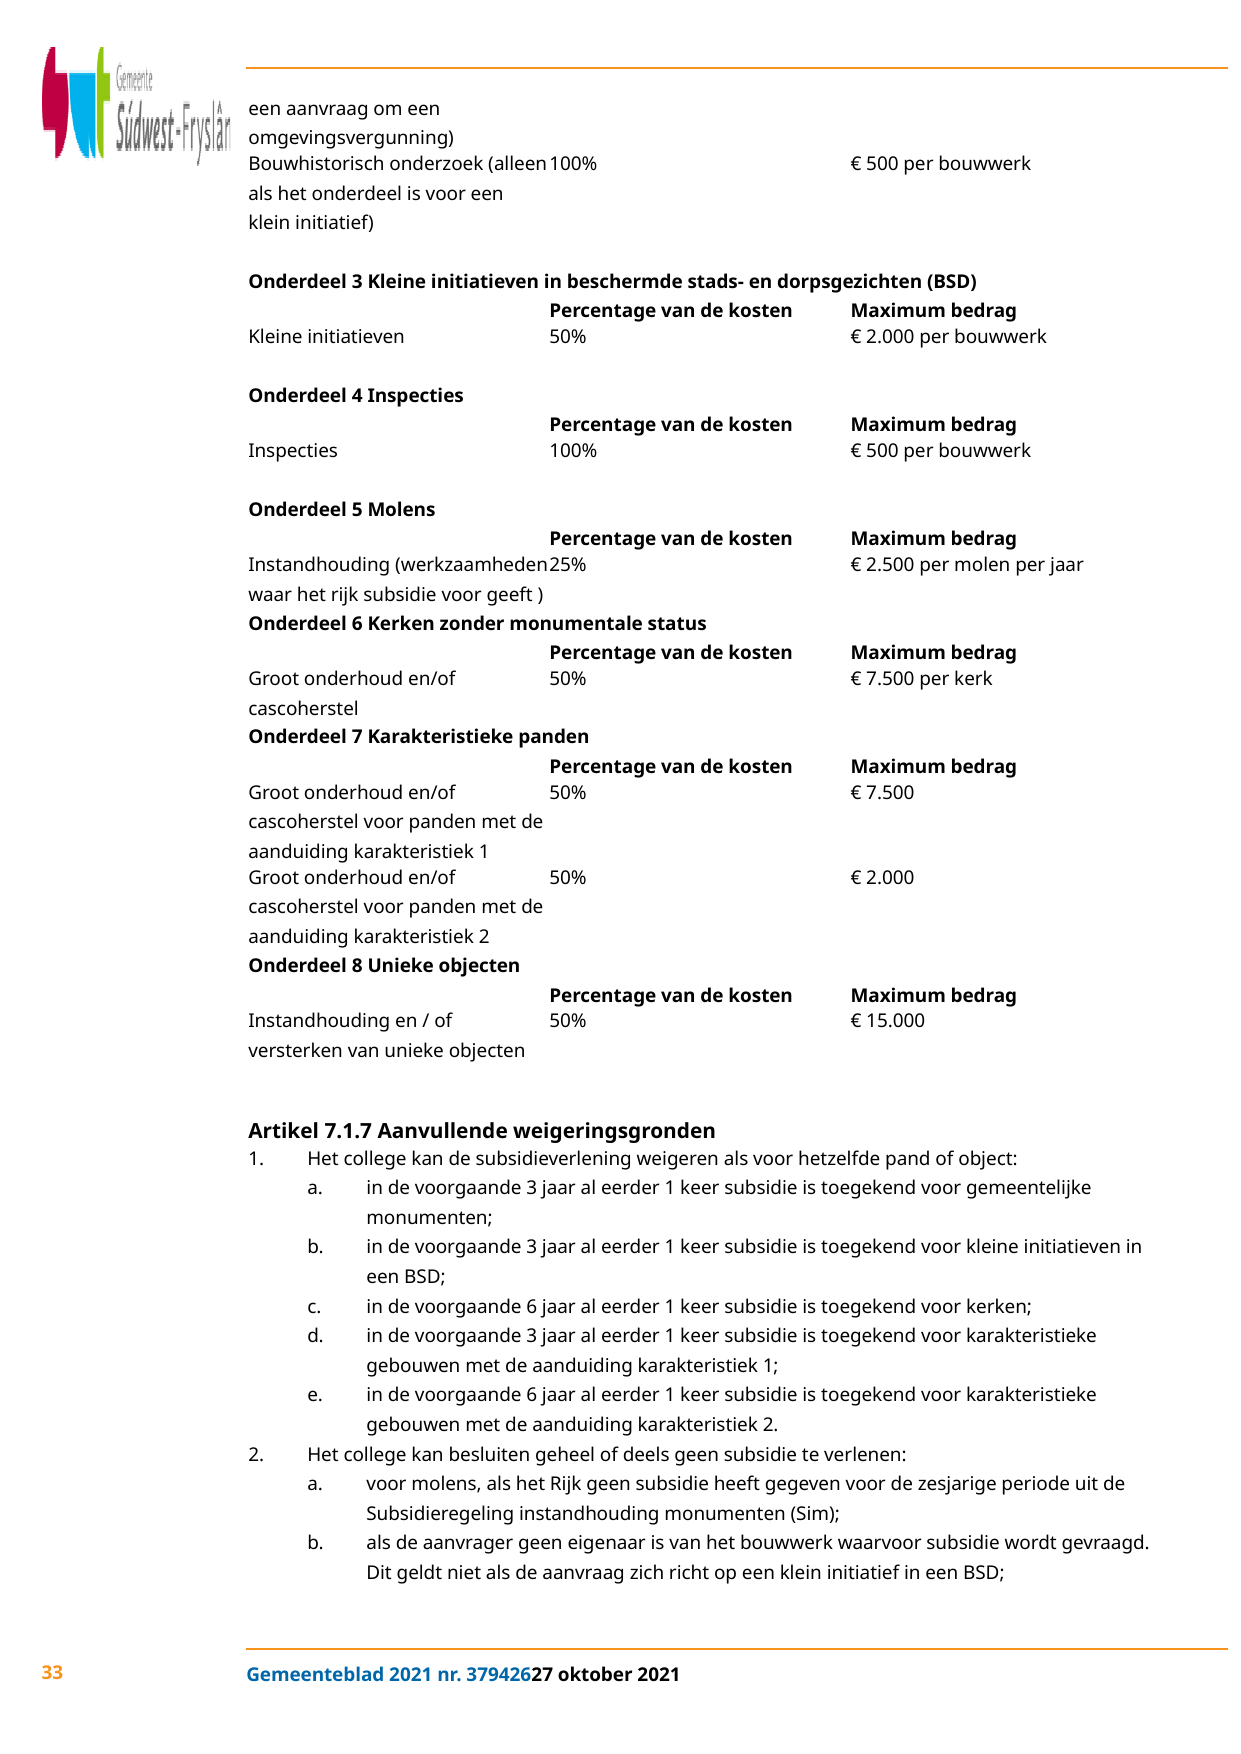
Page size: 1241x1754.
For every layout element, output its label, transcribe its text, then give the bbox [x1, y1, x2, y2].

table_cell 100% [549, 437, 850, 463]
table_cell een aanvraag om een omgevingsvergunning) [248, 95, 549, 150]
table_cell Instandhouding (werkzaamheden waar het rijk subsidie voor geeft ) [248, 551, 549, 606]
list in de voorgaande 3 jaar al eerder 1 keer subsidie is toegekend voor kleine initiatieven in een BSD; [307, 1234, 1152, 1289]
table_cell € 15.000 [850, 1008, 1152, 1063]
table_cell 50% [549, 864, 850, 949]
table_header [248, 525, 549, 551]
table_cell Groot onderhoud en/of cascoherstel voor panden met de aanduiding karakteristiek 2 [248, 864, 549, 949]
list als de aanvrager geen eigenaar is van het bouwwerk waarvoor subsidie wordt gevraagd. Dit geldt niet als de aanvraag zich richt op een klein initiatief in een BSD; [307, 1529, 1152, 1585]
table_header Maximum bedrag [850, 982, 1152, 1007]
table_header Maximum bedrag [850, 639, 1152, 665]
table_cell Groot onderhoud en/of cascoherstel [248, 665, 549, 720]
table_cell Instandhouding en / of versterken van unieke objecten [248, 1008, 549, 1063]
text Onderdeel 5 Molens [248, 496, 1152, 521]
table_header [248, 411, 549, 437]
table_header Percentage van de kosten [549, 525, 850, 551]
table_header [248, 982, 549, 1007]
table_cell € 2.000 per bouwwerk [850, 323, 1152, 349]
text Onderdeel 6 Kerken zonder monumentale status [248, 610, 1152, 635]
list in de voorgaande 6 jaar al eerder 1 keer subsidie is toegekend voor kerken; [307, 1293, 1152, 1318]
table_cell € 2.000 [850, 864, 1152, 949]
text Onderdeel 3 Kleine initiatieven in beschermde stads- en dorpsgezichten (BSD) [248, 268, 1152, 293]
table_cell € 500 per bouwwerk [850, 437, 1152, 463]
table_cell € 7.500 [850, 779, 1152, 864]
table_header [248, 298, 549, 323]
list in de voorgaande 3 jaar al eerder 1 keer subsidie is toegekend voor karakteristieke gebouwen met de aanduiding karakteristiek 1; [307, 1322, 1152, 1378]
text Artikel 7.1.7 Aanvullende weigeringsgronden [248, 1116, 1152, 1145]
table_cell Bouwhistorisch onderzoek (alleen als het onderdeel is voor een klein initiatief) [248, 150, 549, 235]
table_cell € 500 per bouwwerk [850, 150, 1152, 235]
table_header Percentage van de kosten [549, 753, 850, 779]
list in de voorgaande 3 jaar al eerder 1 keer subsidie is toegekend voor gemeentelijke monumenten; [307, 1174, 1152, 1230]
table_header Maximum bedrag [850, 298, 1152, 323]
table_cell € 7.500 per kerk [850, 665, 1152, 720]
table_cell Kleine initiatieven [248, 323, 549, 349]
table_cell 50% [549, 1008, 850, 1063]
table_header Percentage van de kosten [549, 411, 850, 437]
table_cell 50% [549, 665, 850, 720]
list in de voorgaande 6 jaar al eerder 1 keer subsidie is toegekend voor karakteristieke gebouwen met de aanduiding karakteristiek 2. [307, 1382, 1152, 1437]
table_header Maximum bedrag [850, 525, 1152, 551]
list voor molens, als het Rijk geen subsidie heeft gegeven voor de zesjarige periode uit de Subsidieregeling instandhouding monumenten (Sim); [307, 1470, 1152, 1526]
text Onderdeel 8 Unieke objecten [248, 952, 1152, 978]
text Onderdeel 7 Karakteristieke panden [248, 724, 1152, 749]
table_header Maximum bedrag [850, 753, 1152, 779]
table_cell 50% [549, 779, 850, 864]
table_cell [850, 95, 1152, 150]
list Het college kan de subsidieverlening weigeren als voor hetzelfde pand of object: [248, 1145, 1152, 1171]
text Onderdeel 4 Inspecties [248, 382, 1152, 407]
table_header [248, 753, 549, 779]
table_cell 100% [549, 150, 850, 235]
picture [41, 47, 231, 172]
table_cell Inspecties [248, 437, 549, 463]
table_header Maximum bedrag [850, 411, 1152, 437]
table_cell [549, 95, 850, 150]
table_header Percentage van de kosten [549, 639, 850, 665]
table_cell € 2.500 per molen per jaar [850, 551, 1152, 606]
table_header Percentage van de kosten [549, 298, 850, 323]
table_header Percentage van de kosten [549, 982, 850, 1007]
table_cell 50% [549, 323, 850, 349]
table_cell 25% [549, 551, 850, 606]
list Het college kan besluiten geheel of deels geen subsidie te verlenen: [248, 1441, 1152, 1466]
table_header [248, 639, 549, 665]
table_cell Groot onderhoud en/of cascoherstel voor panden met de aanduiding karakteristiek 1 [248, 779, 549, 864]
